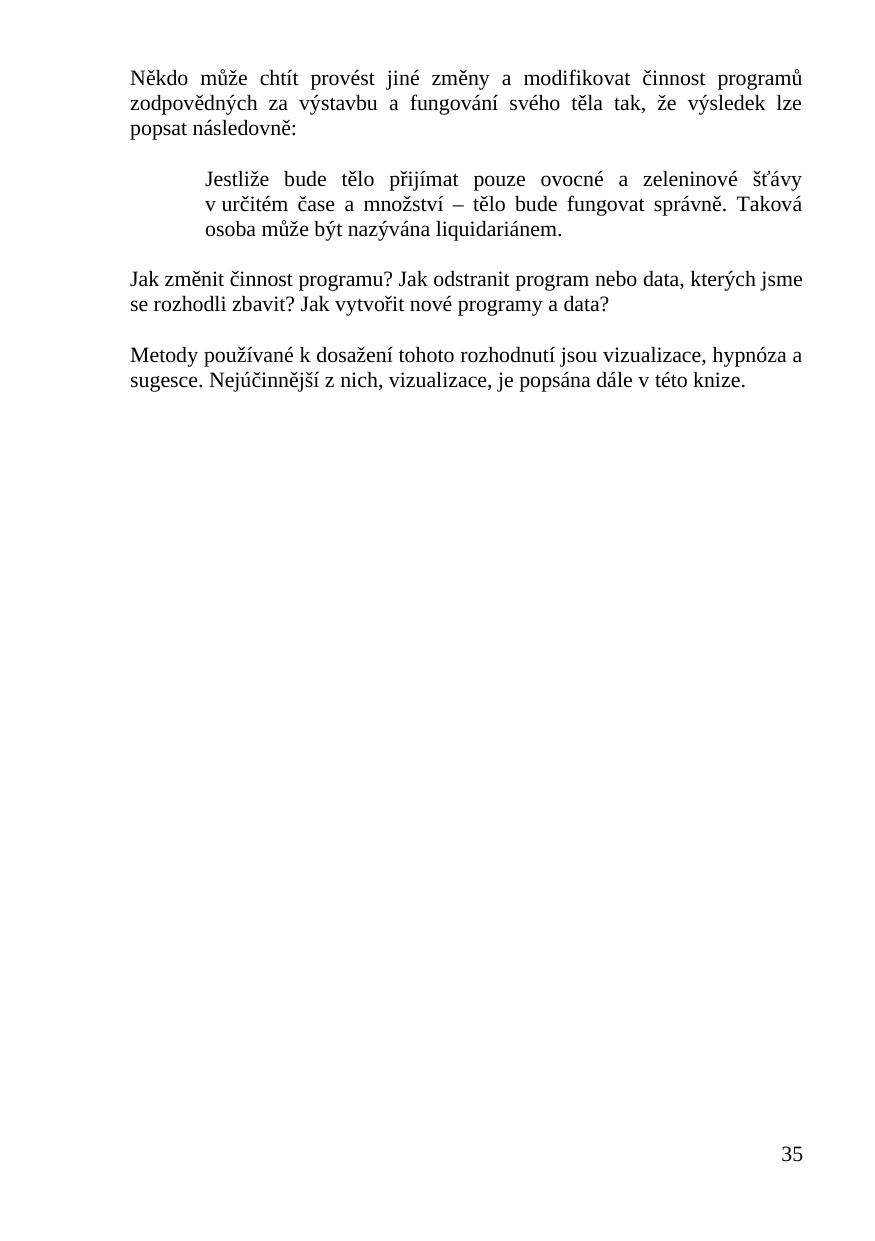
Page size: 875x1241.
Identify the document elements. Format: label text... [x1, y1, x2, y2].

text Jestliže bude tělo přijímat pouze ovocné a zeleninové šťávy v určitém čase a množství – tělo bude fungovat správně. Taková osoba může být nazývána liquidariánem. [205, 166, 803, 241]
text Někdo může chtít provést jiné změny a modifikovat činnost programů zodpovědných za výstavbu a fungování svého těla tak, že výsledek lze popsat následovně: [130, 65, 803, 141]
text Metody používané k dosažení tohoto rozhodnutí jsou vizualizace, hypnóza a sugesce. Nejúčinnější z nich, vizualizace, je popsána dále v této knize. [130, 342, 803, 392]
text Jak změnit činnost programu? Jak odstranit program nebo data, kterých jsme se rozhodli zbavit? Jak vytvořit nové programy a data? [130, 266, 803, 317]
